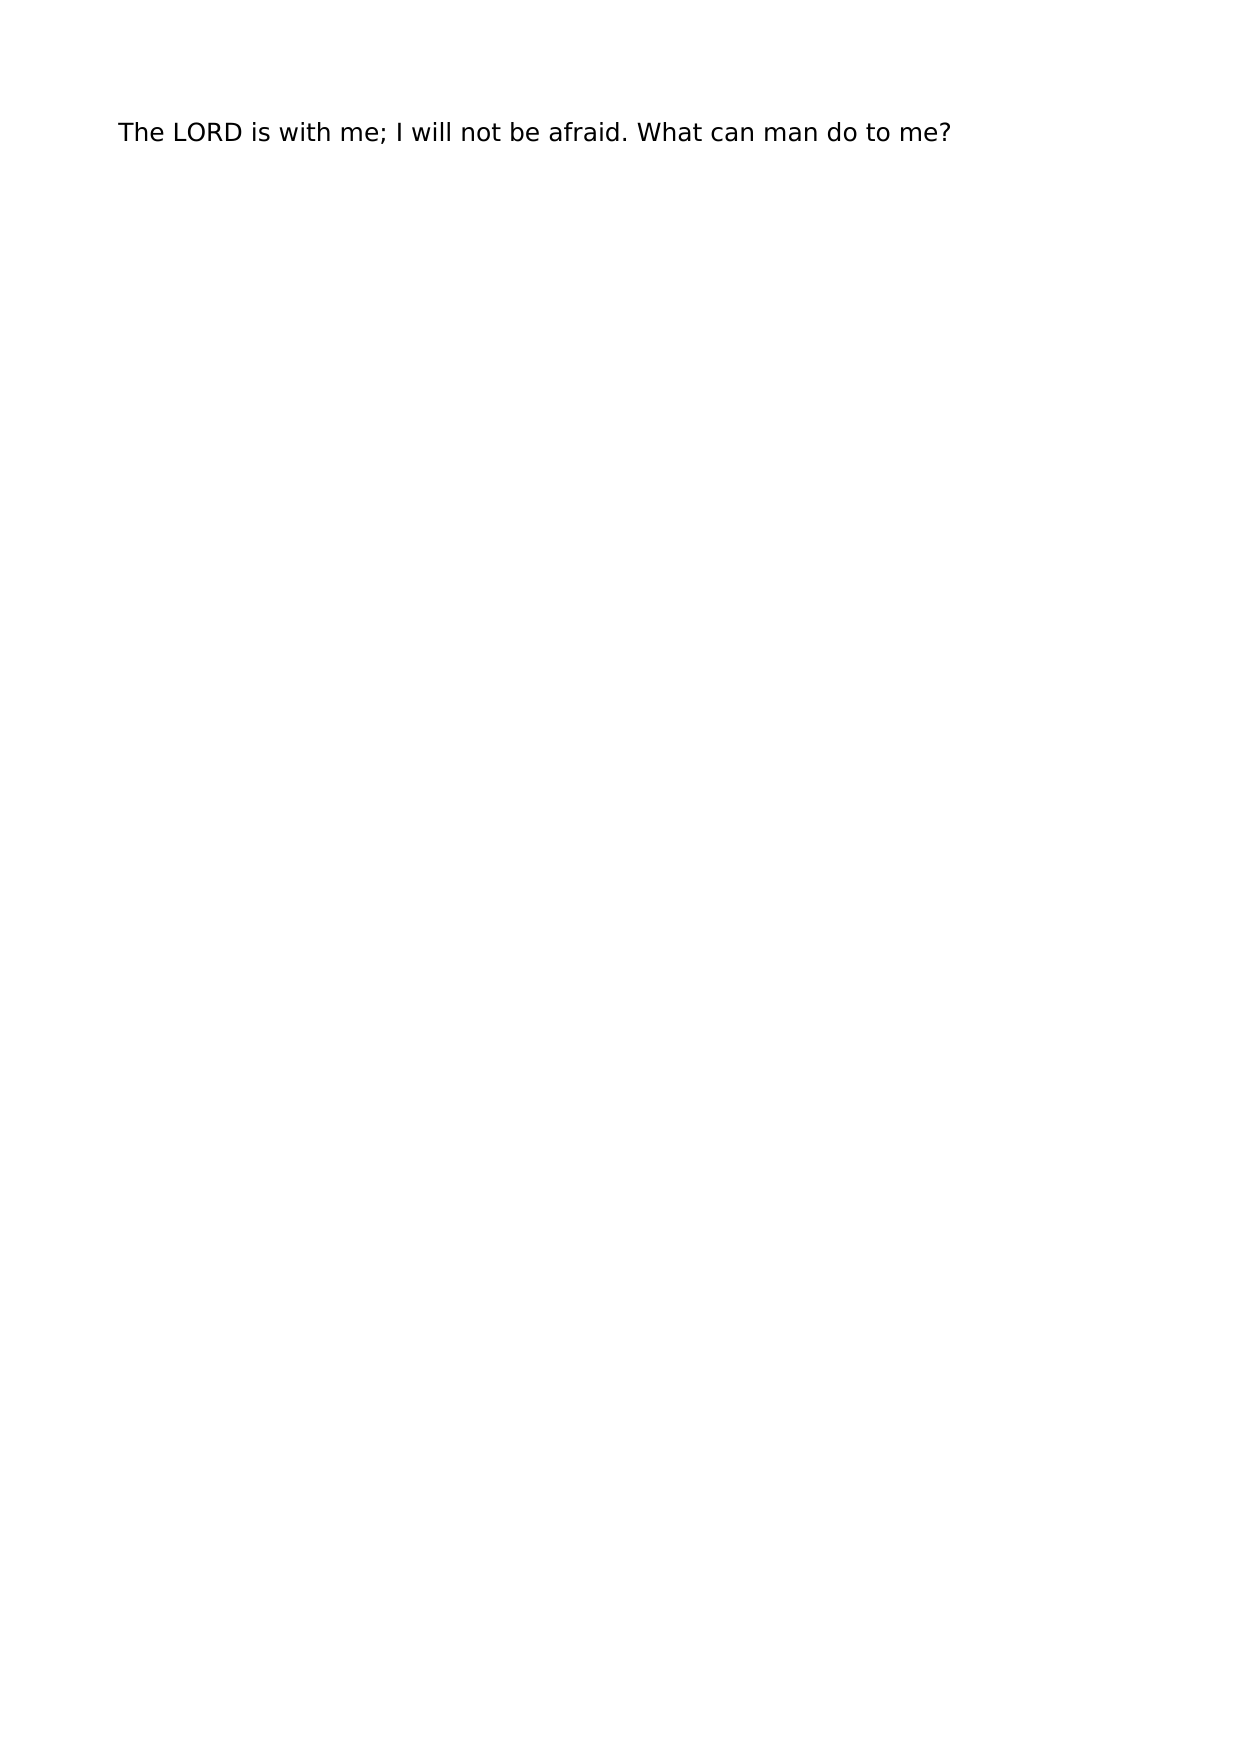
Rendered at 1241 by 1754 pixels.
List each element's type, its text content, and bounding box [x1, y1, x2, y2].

text The LORD is with me; I will not be afraid. What can man do to me? [118, 118, 1122, 147]
